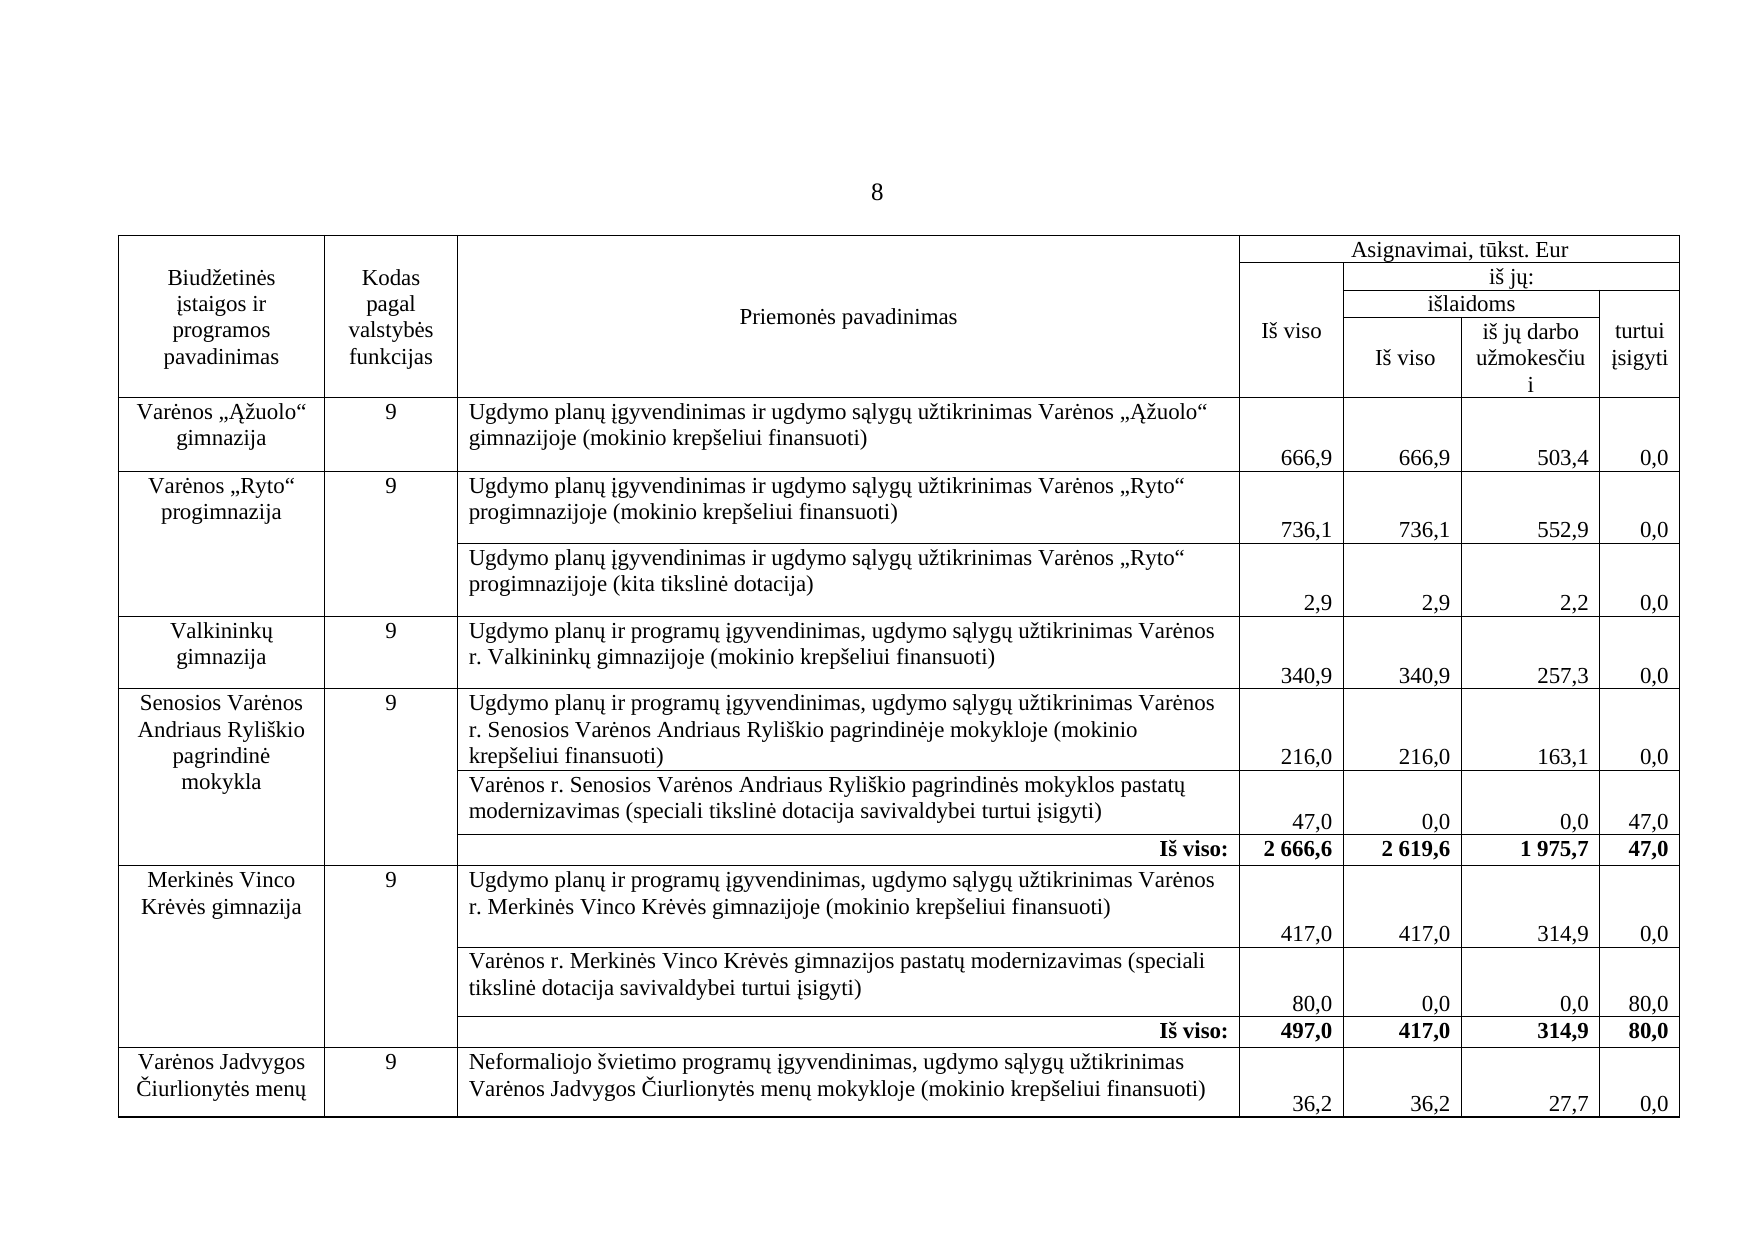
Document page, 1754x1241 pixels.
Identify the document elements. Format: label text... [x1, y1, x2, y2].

table_cell 503,4 [1462, 398, 1599, 471]
table_cell 2,2 [1462, 544, 1599, 616]
table_cell išlaidoms [1344, 291, 1599, 317]
table_cell Ugdymo planų ir programų įgyvendinimas, ugdymo sąlygų užtikrinimas Varėnos r. Valkininkų gimnazijoje (mokinio krepšeliui finansuoti) [458, 617, 1239, 688]
table_cell 163,1 [1462, 689, 1599, 769]
table_cell Ugdymo planų ir programų įgyvendinimas, ugdymo sąlygų užtikrinimas Varėnos r. Merkinės Vinco Krėvės gimnazijoje (mokinio krepšeliui finansuoti) [458, 866, 1239, 947]
table_cell 2,9 [1240, 544, 1343, 616]
table_header Priemonės pavadinimas [458, 236, 1239, 397]
table_cell 666,9 [1240, 398, 1343, 471]
table_cell Varėnos r. Merkinės Vinco Krėvės gimnazijos pastatų modernizavimas (speciali tikslinė dotacija savivaldybei turtui įsigyti) [458, 948, 1239, 1016]
table_cell Varėnos r. Senosios Varėnos Andriaus Ryliškio pagrindinės mokyklos pastatų modernizavimas (speciali tikslinė dotacija savivaldybei turtui įsigyti) [458, 771, 1239, 834]
table_header Biudžetinės įstaigos ir programos pavadinimas [119, 236, 324, 397]
table_cell Varėnos „Ąžuolo“ gimnazija [119, 398, 324, 471]
table_cell 666,9 [1344, 398, 1461, 471]
table_cell 9 [325, 1048, 457, 1116]
table_cell 9 [325, 617, 457, 688]
table_cell 0,0 [1462, 771, 1599, 834]
table_cell 0,0 [1600, 472, 1679, 543]
table_header Kodas pagal valstybės funkcijas [325, 236, 457, 397]
table_cell 27,7 [1462, 1048, 1599, 1116]
table_cell 0,0 [1600, 689, 1679, 769]
table_cell 552,9 [1462, 472, 1599, 543]
table_cell 80,0 [1600, 948, 1679, 1016]
table_cell Ugdymo planų įgyvendinimas ir ugdymo sąlygų užtikrinimas Varėnos „Ąžuolo“ gimnazijoje (mokinio krepšeliui finansuoti) [458, 398, 1239, 471]
table_cell Iš viso [1240, 263, 1343, 397]
table_cell 0,0 [1600, 1048, 1679, 1116]
table_cell 80,0 [1240, 948, 1343, 1016]
table_cell 0,0 [1462, 948, 1599, 1016]
table_cell 340,9 [1240, 617, 1343, 688]
table_cell 417,0 [1344, 866, 1461, 947]
table_cell 9 [325, 866, 457, 1047]
table_cell 80,0 [1600, 1017, 1679, 1047]
table_cell Senosios Varėnos Andriaus Ryliškio pagrindinė mokykla [119, 689, 324, 865]
table_cell 417,0 [1344, 1017, 1461, 1047]
table_cell iš jų darbo užmokesčiui [1462, 318, 1599, 397]
table_cell 2,9 [1344, 544, 1461, 616]
table_cell 497,0 [1240, 1017, 1343, 1047]
table_cell Neformaliojo švietimo programų įgyvendinimas, ugdymo sąlygų užtikrinimas Varėnos Jadvygos Čiurlionytės menų mokykloje (mokinio krepšeliui finansuoti) [458, 1048, 1239, 1116]
table_cell 736,1 [1344, 472, 1461, 543]
table_cell Iš viso [1344, 318, 1461, 397]
table_cell turtui įsigyti [1600, 291, 1679, 397]
table_cell 47,0 [1240, 771, 1343, 834]
table_cell Varėnos „Ryto“ progimnazija [119, 472, 324, 616]
table_cell Ugdymo planų ir programų įgyvendinimas, ugdymo sąlygų užtikrinimas Varėnos r. Senosios Varėnos Andriaus Ryliškio pagrindinėje mokykloje (mokinio krepšeliui finansuoti) [458, 689, 1239, 769]
table_cell Merkinės Vinco Krėvės gimnazija [119, 866, 324, 1047]
table_cell 0,0 [1600, 398, 1679, 471]
table_cell 314,9 [1462, 1017, 1599, 1047]
table_cell 257,3 [1462, 617, 1599, 688]
table_cell 36,2 [1240, 1048, 1343, 1116]
table_cell Iš viso: [458, 1017, 1239, 1047]
table_cell 216,0 [1240, 689, 1343, 769]
table_cell 2 619,6 [1344, 835, 1461, 865]
table_cell 0,0 [1600, 544, 1679, 616]
table_cell 417,0 [1240, 866, 1343, 947]
table_cell 9 [325, 472, 457, 616]
table_cell 0,0 [1344, 948, 1461, 1016]
table_cell 47,0 [1600, 771, 1679, 834]
table_cell 47,0 [1600, 835, 1679, 865]
table_cell 2 666,6 [1240, 835, 1343, 865]
table_cell Varėnos Jadvygos Čiurlionytės menų [119, 1048, 324, 1116]
table_cell 736,1 [1240, 472, 1343, 543]
table_header Asignavimai, tūkst. Eur [1240, 236, 1679, 262]
table_cell 314,9 [1462, 866, 1599, 947]
table_cell Iš viso: [458, 835, 1239, 865]
table_cell 36,2 [1344, 1048, 1461, 1116]
table_cell Ugdymo planų įgyvendinimas ir ugdymo sąlygų užtikrinimas Varėnos „Ryto“ progimnazijoje (kita tikslinė dotacija) [458, 544, 1239, 616]
table_cell Ugdymo planų įgyvendinimas ir ugdymo sąlygų užtikrinimas Varėnos „Ryto“ progimnazijoje (mokinio krepšeliui finansuoti) [458, 472, 1239, 543]
table_cell 340,9 [1344, 617, 1461, 688]
table_cell 0,0 [1600, 866, 1679, 947]
table_cell 0,0 [1600, 617, 1679, 688]
table_cell 0,0 [1344, 771, 1461, 834]
table_cell Valkininkų gimnazija [119, 617, 324, 688]
table_cell 9 [325, 689, 457, 865]
table_cell 1 975,7 [1462, 835, 1599, 865]
table_cell 216,0 [1344, 689, 1461, 769]
table_cell iš jų: [1344, 263, 1679, 289]
table_cell 9 [325, 398, 457, 471]
